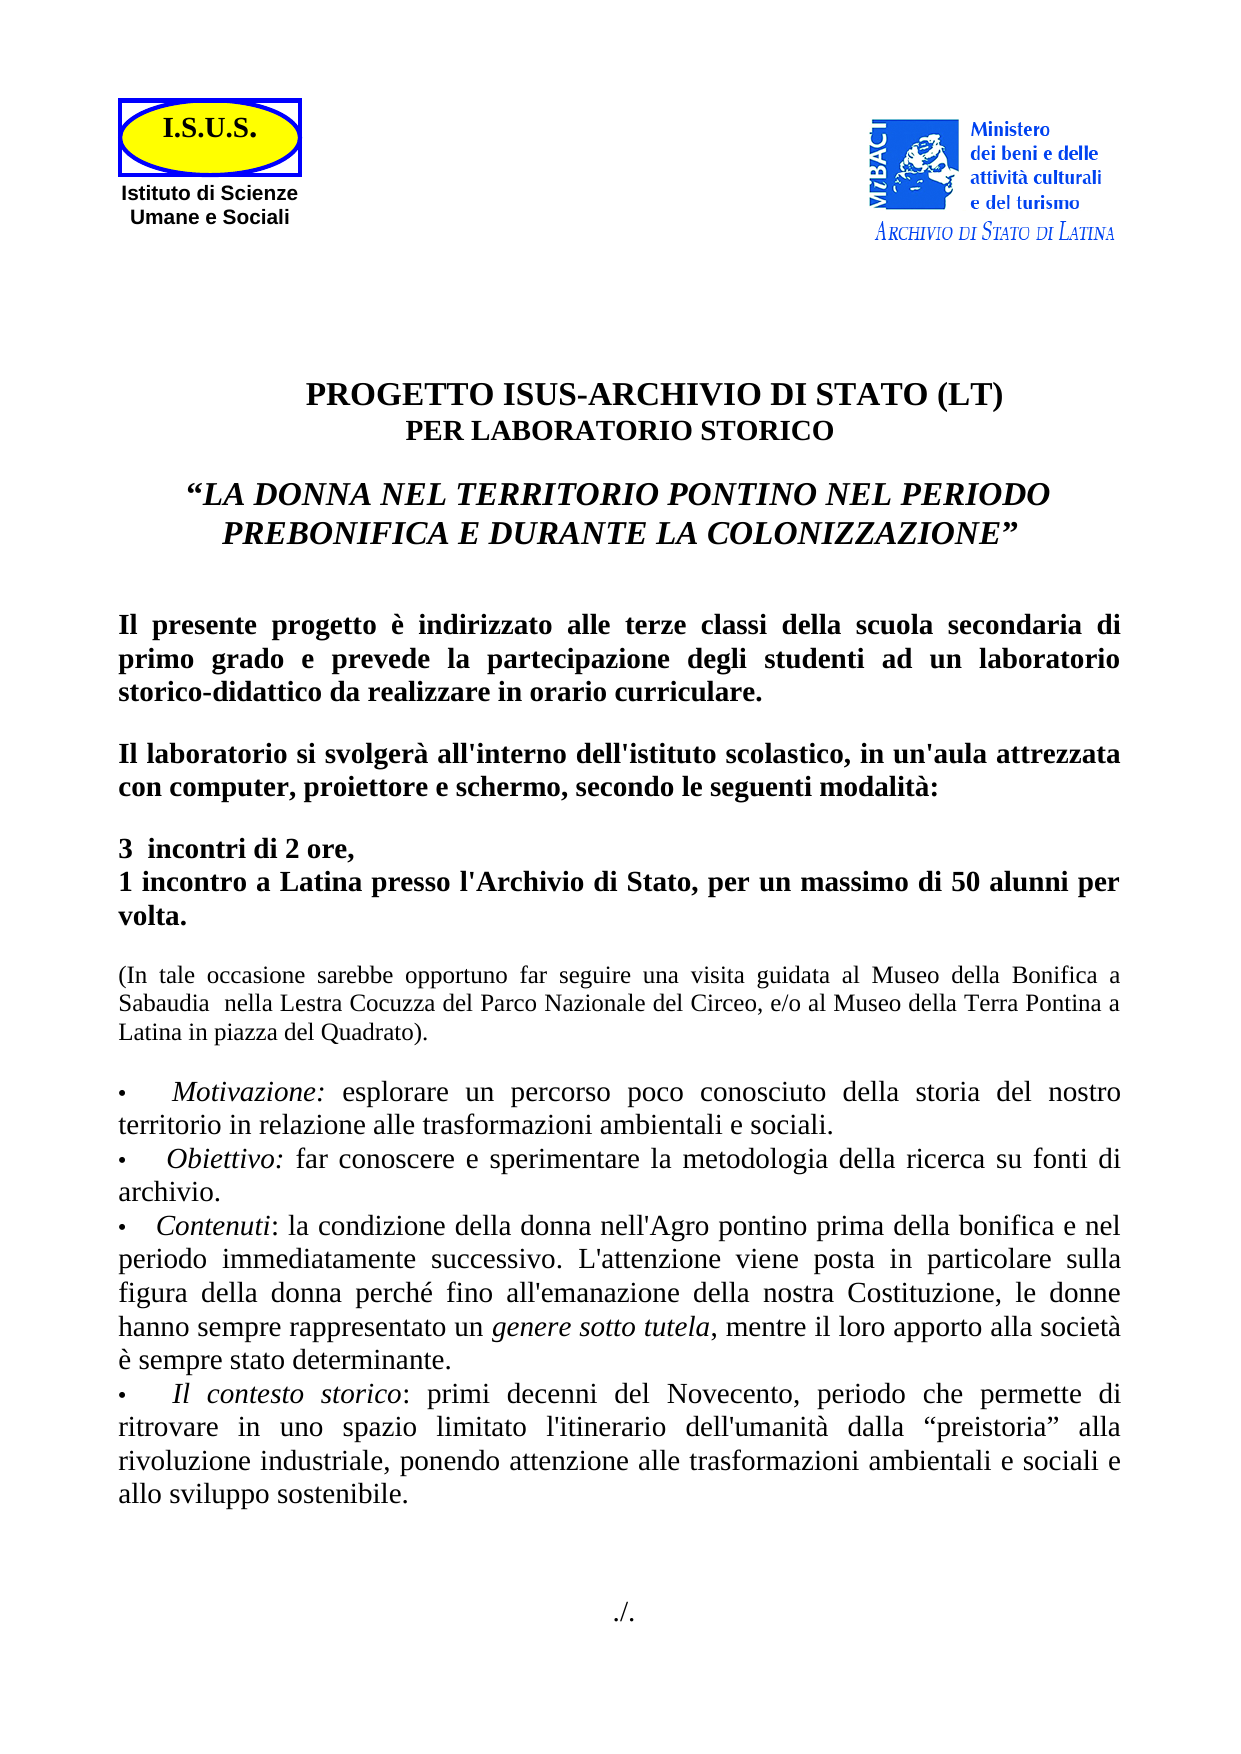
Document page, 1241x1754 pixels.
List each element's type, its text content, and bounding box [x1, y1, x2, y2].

text PER LABORATORIO STORICO [118, 413, 1122, 447]
text Il presente progetto è indirizzato alle terze classi della scuola secondaria di primo grado e prevede la partecipazione degli studenti ad un laboratorio storico-didattico da realizzare in orario curriculare. [118, 607, 1122, 708]
list Il contesto storico: primi decenni del Novecento, periodo che permette di ritrovare in uno spazio limitato l'itinerario dell'umanità dalla “preistoria” alla rivoluzione industriale, ponendo attenzione alle trasformazioni ambientali e sociali e allo sviluppo sostenibile. [81, 1376, 1122, 1510]
text (In tale occasione sarebbe opportuno far seguire una visita guidata al Museo della Bonifica a Sabaudia nella Lestra Cocuzza del Parco Nazionale del Circeo, e/o al Museo della Terra Pontina a Latina in piazza del Quadrato). [118, 960, 1122, 1046]
text “LA DONNA NEL TERRITORIO PONTINO NEL PERIODO PREBONIFICA E DURANTE LA COLONIZZAZIONE” [118, 474, 1122, 551]
list Motivazione: esplorare un percorso poco conosciuto della storia del nostro territorio in relazione alle trasformazioni ambientali e sociali. [81, 1074, 1122, 1141]
text PROGETTO ISUS-ARCHIVIO DI STATO (LT) [118, 375, 1122, 413]
picture [868, 118, 1119, 255]
text ./. [118, 1594, 1122, 1628]
text 3 incontri di 2 ore, [118, 831, 1122, 864]
text Il laboratorio si svolgerà all'interno dell'istituto scolastico, in un'aula attrezzata con computer, proiettore e schermo, secondo le seguenti modalità: [118, 736, 1122, 803]
list Contenuti: la condizione della donna nell'Agro pontino prima della bonifica e nel periodo immediatamente successivo. L'attenzione viene posta in particolare sulla figura della donna perché fino all'emanazione della nostra Costituzione, le donne hanno sempre rappresentato un genere sotto tutela, mentre il loro apporto alla società è sempre stato determinante. [81, 1208, 1122, 1376]
list Obiettivo: far conoscere e sperimentare la metodologia della ricerca su fonti di archivio. [81, 1141, 1122, 1208]
text 1 incontro a Latina presso l'Archivio di Stato, per un massimo di 50 alunni per volta. [118, 864, 1122, 932]
